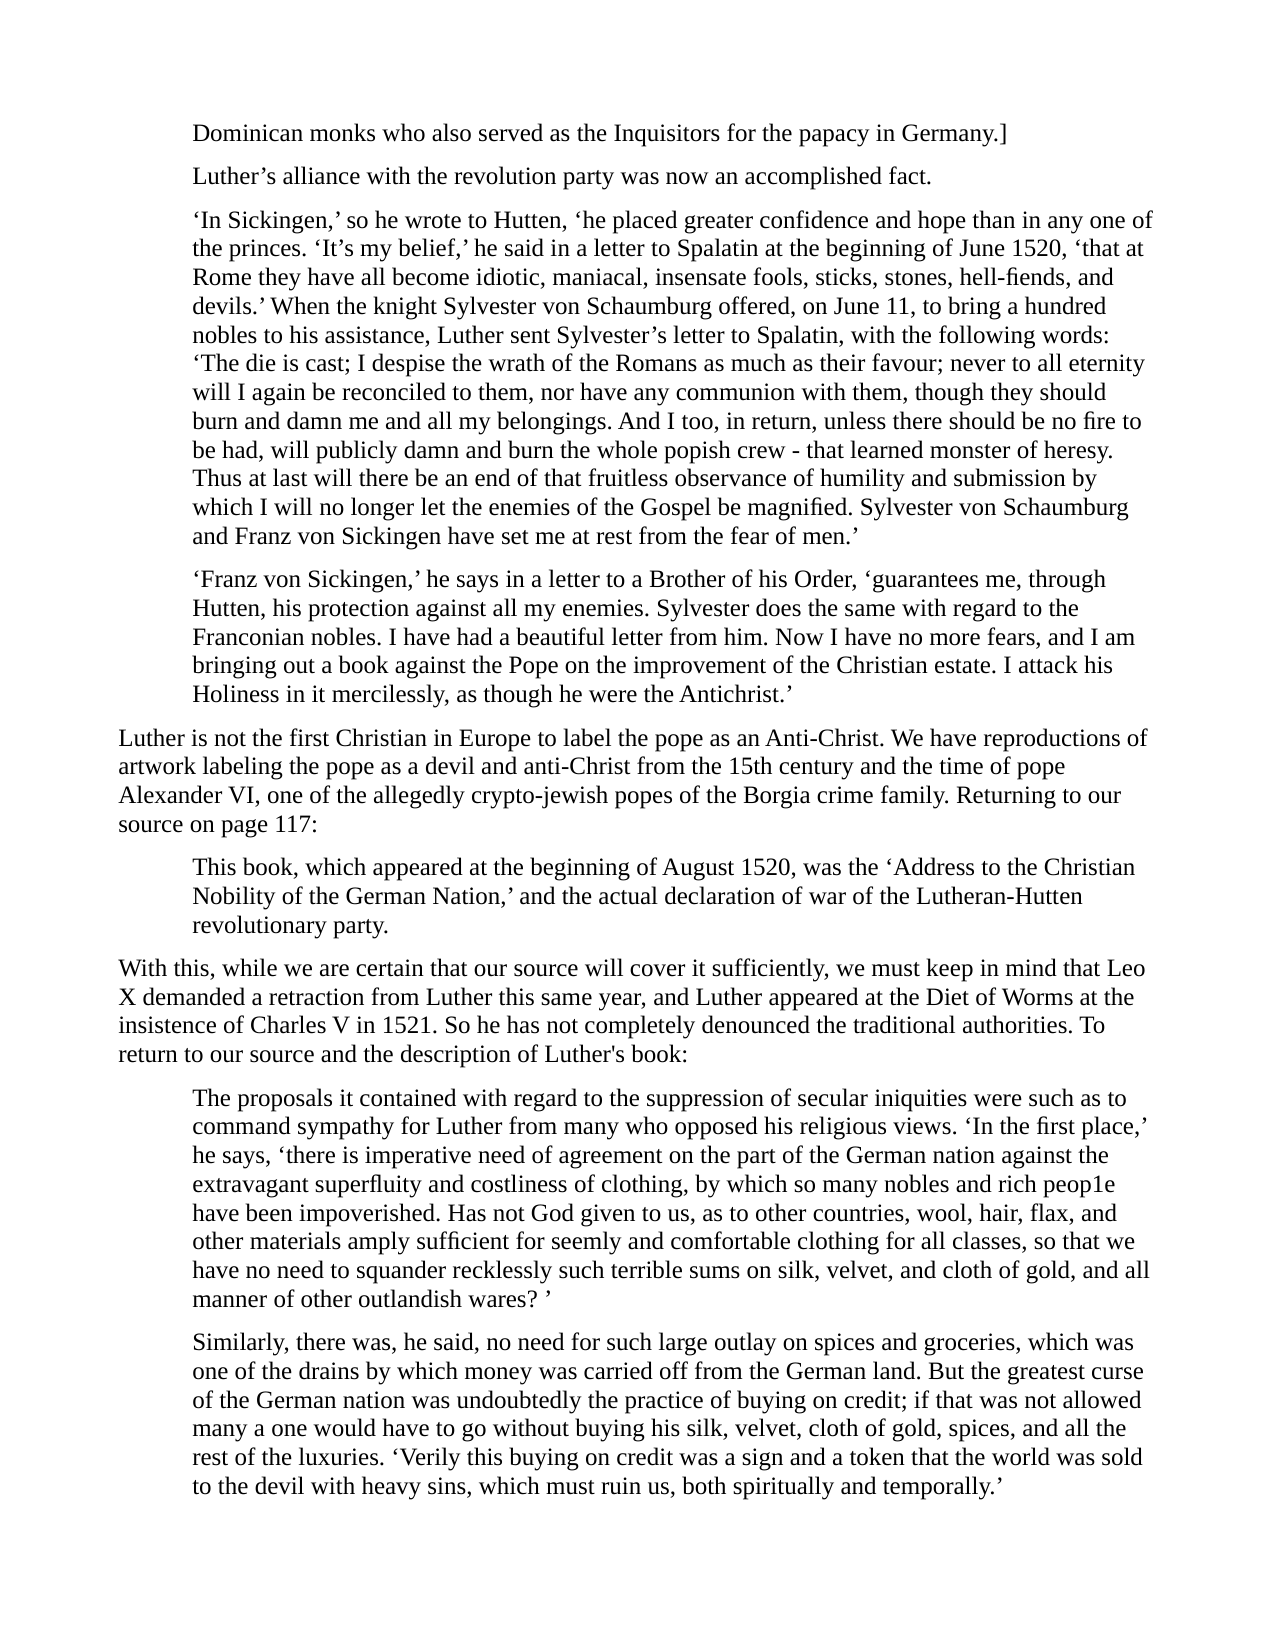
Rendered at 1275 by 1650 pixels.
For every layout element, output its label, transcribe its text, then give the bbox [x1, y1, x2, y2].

text The proposals it contained with regard to the suppression of secular iniquities were such as to command sympathy for Luther from many who opposed his religious views. ‘In the ﬁrst place,’ he says, ‘there is imperative need of agreement on the part of the German nation against the extravagant superﬂuity and costliness of clothing, by which so many nobles and rich peop1e have been impoverished. Has not God given to us, as to other countries, wool, hair, flax, and other materials amply sufﬁcient for seemly and comfortable clothing for all classes, so that we have no need to squander recklessly such terrible sums on silk, velvet, and cloth of gold, and all manner of other outlandish wares? ’ [192, 1083, 1157, 1313]
text With this, while we are certain that our source will cover it sufficiently, we must keep in mind that Leo X demanded a retraction from Luther this same year, and Luther appeared at the Diet of Worms at the insistence of Charles V in 1521. So he has not completely denounced the traditional authorities. To return to our source and the description of Luther's book: [118, 953, 1157, 1068]
text Luther’s alliance with the revolution party was now an accomplished fact. [192, 161, 1157, 190]
text Luther is not the first Christian in Europe to label the pope as an Anti-Christ. We have reproductions of artwork labeling the pope as a devil and anti-Christ from the 15th century and the time of pope Alexander VI, one of the allegedly crypto-jewish popes of the Borgia crime family. Returning to our source on page 117: [118, 723, 1157, 838]
text Dominican monks who also served as the Inquisitors for the papacy in Germany.] [192, 118, 1157, 147]
text ‘In Sickingen,’ so he wrote to Hutten, ‘he placed greater confidence and hope than in any one of the princes. ‘It’s my belief,’ he said in a letter to Spalatin at the beginning of June 1520, ‘that at Rome they have all become idiotic, maniacal, insensate fools, sticks, stones, hell-ﬁends, and devils.’ When the knight Sylvester von Schaumburg offered, on June 11, to bring a hundred nobles to his assistance, Luther sent Sylvester’s letter to Spalatin, with the following words: ‘The die is cast; I despise the wrath of the Romans as much as their favour; never to all eternity will I again be reconciled to them, nor have any communion with them, though they should burn and damn me and all my belongings. And I too, in return, unless there should be no ﬁre to be had, will publicly damn and burn the whole popish crew - that learned monster of heresy. Thus at last will there be an end of that fruitless observance of humility and submission by which I will no longer let the enemies of the Gospel be magniﬁed. Sylvester von Schaumburg and Franz von Sickingen have set me at rest from the fear of men.’ [192, 205, 1157, 550]
text This book, which appeared at the beginning of August 1520, was the ‘Address to the Christian Nobility of the German Nation,’ and the actual declaration of war of the Lutheran-Hutten revolutionary party. [192, 852, 1157, 938]
text ‘Franz von Sickingen,’ he says in a letter to a Brother of his Order, ‘guarantees me, through Hutten, his protection against all my enemies. Sylvester does the same with regard to the Franconian nobles. I have had a beautiful letter from him. Now I have no more fears, and I am bringing out a book against the Pope on the improvement of the Christian estate. I attack his Holiness in it mercilessly, as though he were the Antichrist.’ [192, 564, 1157, 708]
text Similarly, there was, he said, no need for such large outlay on spices and groceries, which was one of the drains by which money was carried off from the German land. But the greatest curse of the German nation was undoubtedly the practice of buying on credit; if that was not allowed many a one would have to go without buying his silk, velvet, cloth of gold, spices, and all the rest of the luxuries. ‘Verily this buying on credit was a sign and a token that the world was sold to the devil with heavy sins, which must ruin us, both spiritually and temporally.’ [192, 1327, 1157, 1500]
